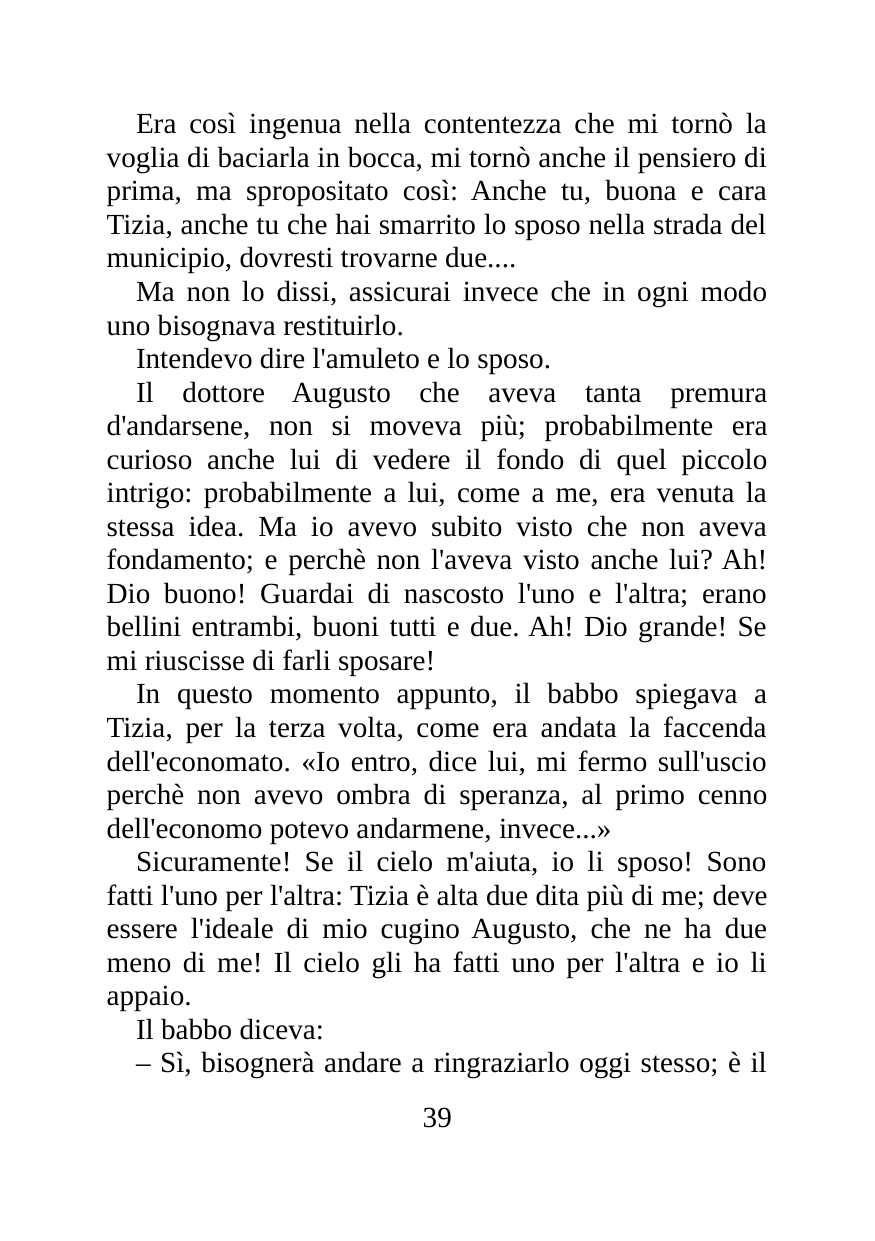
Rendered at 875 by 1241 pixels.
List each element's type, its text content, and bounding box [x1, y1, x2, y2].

text In questo momento appunto, il babbo spiegava a Tizia, per la terza volta, come era andata la faccenda dell'economato. «Io entro, dice lui, mi fermo sull'uscio perchè non avevo ombra di speranza, al primo cenno dell'economo potevo andarmene, invece...» [106, 677, 768, 844]
text ‒ Sì, bisognerà andare a ringraziarlo oggi stesso; è il [106, 1046, 768, 1079]
text Il babbo diceva: [106, 1012, 768, 1046]
text Era così ingenua nella contentezza che mi tornò la voglia di baciarla in bocca, mi tornò anche il pensiero di prima, ma spropositato così: Anche tu, buona e cara Tizia, anche tu che hai smarrito lo sposo nella strada del municipio, dovresti trovarne due.... [106, 106, 768, 274]
text Ma non lo dissi, assicurai invece che in ogni modo uno bisognava restituirlo. [106, 274, 768, 341]
text Sicuramente! Se il cielo m'aiuta, io li sposo! Sono fatti l'uno per l'altra: Tizia è alta due dita più di me; deve essere l'ideale di mio cugino Augusto, che ne ha due meno di me! Il cielo gli ha fatti uno per l'altra e io li appaio. [106, 844, 768, 1012]
text Intendevo dire l'amuleto e lo sposo. [106, 341, 768, 375]
text Il dottore Augusto che aveva tanta premura d'andarsene, non si moveva più; probabilmente era curioso anche lui di vedere il fondo di quel piccolo intrigo: probabilmente a lui, come a me, era venuta la stessa idea. Ma io avevo subito visto che non aveva fondamento; e perchè non l'aveva visto anche lui? Ah! Dio buono! Guardai di nascosto l'uno e l'altra; erano bellini entrambi, buoni tutti e due. Ah! Dio grande! Se mi riuscisse di farli sposare! [106, 375, 768, 677]
